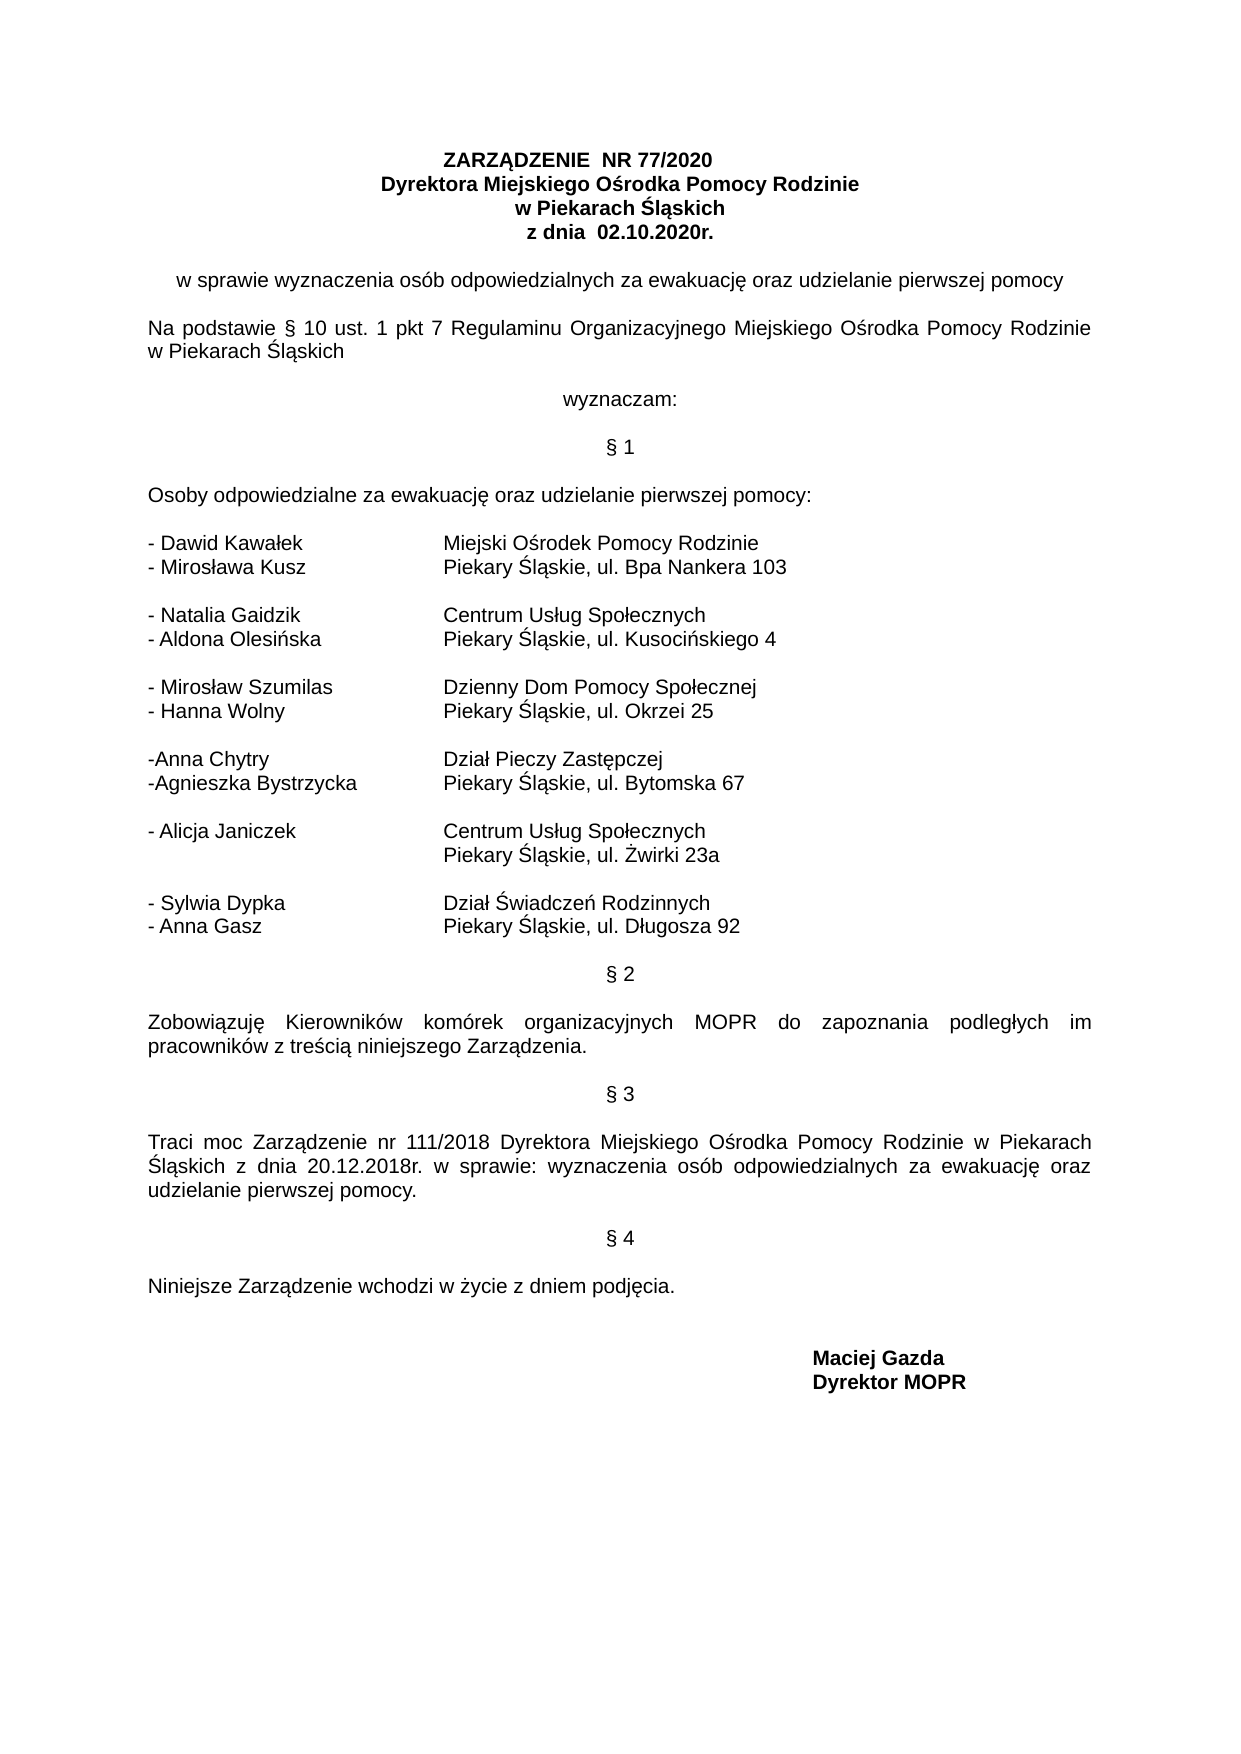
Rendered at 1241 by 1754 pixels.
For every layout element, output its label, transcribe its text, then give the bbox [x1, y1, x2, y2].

text - Mirosława Kusz Piekary Śląskie, ul. Bpa Nankera 103 [148, 555, 1093, 579]
text § 2 [148, 962, 1093, 986]
text w sprawie wyznaczenia osób odpowiedzialnych za ewakuację oraz udzielanie pierwszej pomocy [148, 267, 1093, 291]
text § 4 [148, 1226, 1093, 1250]
text § 3 [148, 1082, 1093, 1106]
text - Hanna Wolny Piekary Śląskie, ul. Okrzei 25 [148, 699, 1093, 723]
subtitle Dyrektora Miejskiego Ośrodka Pomocy Rodzinie [148, 172, 1093, 196]
text -Anna Chytry Dział Pieczy Zastępczej [148, 747, 1093, 771]
text - Aldona Olesińska Piekary Śląskie, ul. Kusocińskiego 4 [148, 627, 1093, 651]
text ZARZĄDZENIE NR 77/2020 [148, 148, 1093, 172]
subtitle w Piekarach Śląskich [148, 196, 1093, 219]
text - Anna Gasz Piekary Śląskie, ul. Długosza 92 [148, 914, 1093, 938]
text -Agnieszka Bystrzycka Piekary Śląskie, ul. Bytomska 67 [148, 771, 1093, 794]
text Traci moc Zarządzenie nr 111/2018 Dyrektora Miejskiego Ośrodka Pomocy Rodzinie w Piekarach Śląskich z dnia 20.12.2018r. w sprawie: wyznaczenia osób odpowiedzialnych za ewakuację oraz udzielanie pierwszej pomocy. [148, 1130, 1093, 1202]
text Dyrektor MOPR [148, 1369, 1093, 1393]
text z dnia 02.10.2020r. [148, 219, 1093, 243]
text Niniejsze Zarządzenie wchodzi w życie z dniem podjęcia. [148, 1274, 1093, 1298]
text wyznaczam: [148, 387, 1093, 411]
text Na podstawie § 10 ust. 1 pkt 7 Regulaminu Organizacyjnego Miejskiego Ośrodka Pomocy Rodzinie w Piekarach Śląskich [148, 315, 1093, 363]
text Maciej Gazda [148, 1346, 1093, 1369]
text § 1 [148, 435, 1093, 459]
text Osoby odpowiedzialne za ewakuację oraz udzielanie pierwszej pomocy: [148, 483, 1093, 507]
text - Dawid Kawałek Miejski Ośrodek Pomocy Rodzinie [148, 531, 1093, 555]
text - Alicja Janiczek Centrum Usług Społecznych [148, 818, 1093, 842]
text Piekary Śląskie, ul. Żwirki 23a [148, 842, 1093, 866]
text Zobowiązuję Kierowników komórek organizacyjnych MOPR do zapoznania podległych im pracowników z treścią niniejszego Zarządzenia. [148, 1010, 1093, 1058]
text - Sylwia Dypka Dział Świadczeń Rodzinnych [148, 890, 1093, 914]
text - Natalia Gaidzik Centrum Usług Społecznych [148, 603, 1093, 627]
text - Mirosław Szumilas Dzienny Dom Pomocy Społecznej [148, 675, 1093, 699]
